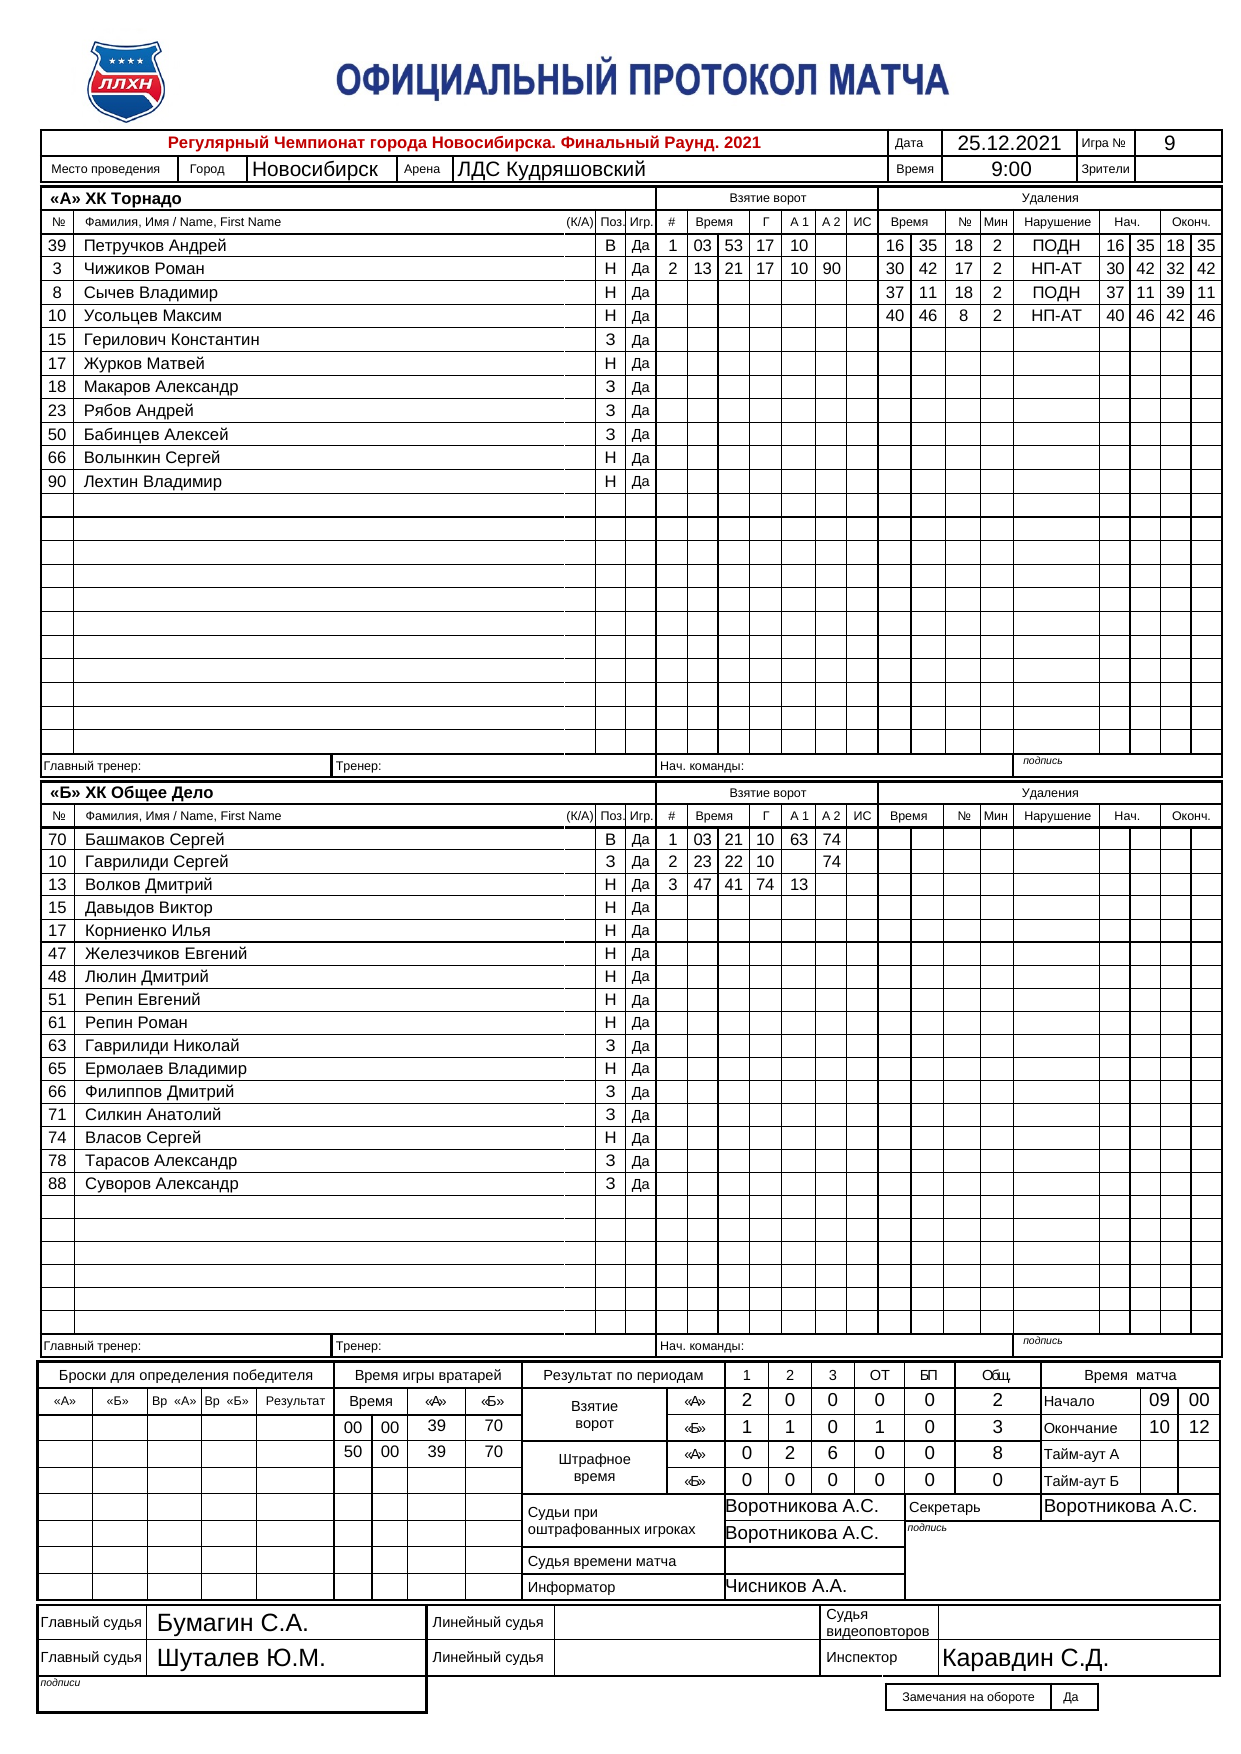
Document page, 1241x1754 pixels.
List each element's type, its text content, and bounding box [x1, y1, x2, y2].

table_cell [1161, 494, 1190, 516]
table_cell Да [626, 1104, 655, 1126]
table_cell [1161, 376, 1190, 398]
table_cell [688, 966, 717, 987]
table_cell [39, 1547, 92, 1573]
table_cell [688, 423, 717, 445]
table_cell [847, 1288, 877, 1310]
table_cell 74 [816, 829, 846, 849]
table_cell [879, 636, 910, 658]
table_cell 0 [812, 1468, 854, 1493]
table_cell [944, 1104, 980, 1126]
table_cell 03 [688, 235, 717, 256]
table_cell [657, 636, 687, 658]
table_cell [1161, 541, 1190, 564]
table_cell [74, 518, 564, 540]
table_cell [782, 1058, 815, 1079]
table_cell 0 [769, 1389, 811, 1413]
table_cell Силкин Анатолий [75, 1104, 564, 1126]
table_cell [912, 1081, 943, 1103]
table_cell [816, 518, 846, 540]
table_cell 90 [42, 470, 73, 493]
table_cell [1192, 1127, 1221, 1149]
table_cell 11 [912, 281, 945, 303]
table_cell [373, 1547, 407, 1573]
table_cell [1100, 541, 1129, 564]
table_cell [816, 1219, 846, 1241]
table_cell 50 [42, 423, 73, 445]
table_cell [1131, 328, 1160, 351]
table_cell [42, 1196, 74, 1218]
table_cell [981, 943, 1013, 964]
table_cell 61 [42, 1012, 74, 1033]
table_cell [1100, 518, 1129, 540]
table_cell Оконч. [1161, 211, 1221, 233]
table_cell 71 [42, 1104, 74, 1126]
table_cell 10 [782, 257, 815, 280]
table_cell [565, 328, 595, 351]
table_cell [1179, 1468, 1219, 1493]
table_cell 32 [1161, 257, 1190, 280]
table_cell [596, 730, 625, 753]
table_cell З [596, 1104, 625, 1126]
table_cell [981, 399, 1013, 422]
table_cell [981, 1288, 1013, 1310]
table_cell 0 [905, 1415, 954, 1440]
table_cell [750, 943, 781, 964]
table_cell [1100, 612, 1129, 634]
table_cell [782, 1150, 815, 1172]
table_cell [1014, 1012, 1099, 1033]
table_cell [257, 1468, 333, 1493]
table_cell [944, 1127, 980, 1149]
table_cell [879, 376, 910, 398]
table_cell [847, 874, 877, 895]
table_cell [74, 565, 564, 587]
table_cell 35 [1131, 235, 1160, 256]
table_cell [1131, 1219, 1160, 1241]
table_cell [1014, 966, 1099, 987]
table_cell [657, 989, 687, 1011]
table_cell [879, 1012, 910, 1033]
table_cell 0 [812, 1415, 854, 1440]
table_cell [912, 1012, 943, 1033]
table_cell 66 [42, 446, 73, 469]
table_cell Линейный судья [428, 1640, 554, 1675]
table_cell [847, 1173, 877, 1195]
table_cell 0 [855, 1442, 904, 1467]
table_cell [719, 1173, 749, 1195]
table_cell [719, 1219, 749, 1241]
table_cell [782, 352, 815, 374]
table_cell [719, 920, 749, 941]
table_cell 70 [466, 1441, 521, 1467]
table_cell [847, 612, 877, 634]
table_cell 2 [981, 235, 1013, 256]
table_cell [719, 636, 749, 658]
table_cell [912, 1288, 943, 1310]
table_cell [1131, 1196, 1160, 1218]
table_cell [596, 1242, 625, 1264]
table_cell [879, 1058, 910, 1079]
table_cell [42, 1265, 74, 1287]
table_cell [816, 612, 846, 634]
table_cell 41 [719, 874, 749, 895]
table_header «Б» ХК Общее Дело [42, 783, 655, 803]
table_cell 00 [373, 1416, 407, 1440]
table_cell [148, 1416, 201, 1440]
table_cell [1161, 423, 1190, 445]
table_cell 1 [657, 829, 687, 849]
table_cell [596, 494, 625, 516]
table_cell 2 [981, 305, 1013, 327]
table_cell [1192, 1035, 1221, 1057]
table_cell [816, 920, 846, 941]
table_cell [565, 989, 595, 1011]
table_cell [1100, 659, 1129, 682]
table_cell [879, 1311, 910, 1333]
table_cell [1192, 829, 1221, 849]
table_cell [782, 518, 815, 540]
table_cell [912, 829, 943, 849]
table_cell [565, 683, 595, 706]
table_cell Петручков Андрей [74, 235, 564, 256]
table_cell [1161, 1127, 1190, 1149]
table_cell [816, 966, 846, 987]
table_cell [42, 494, 73, 516]
table_cell [944, 1058, 980, 1079]
table_cell [981, 874, 1013, 895]
table_cell 35 [1192, 235, 1221, 256]
table_cell [42, 730, 73, 753]
table_cell [816, 707, 846, 729]
table_cell 11 [1192, 281, 1221, 303]
table_cell 39 [408, 1416, 465, 1440]
table_cell [335, 1494, 371, 1520]
table_cell [93, 1416, 147, 1440]
table_cell [912, 1035, 943, 1057]
table_cell Бабинцев Алексей [74, 423, 564, 445]
table_cell [1100, 1150, 1129, 1172]
table_cell 88 [42, 1173, 74, 1195]
table_cell [1131, 446, 1160, 469]
table_cell [1014, 352, 1099, 374]
table_header Время игры вратарей [335, 1363, 521, 1387]
table_cell [626, 1311, 655, 1333]
table_cell [1161, 565, 1190, 587]
table_cell [946, 730, 980, 753]
table_cell [981, 896, 1013, 918]
table_cell [750, 1242, 781, 1264]
table_cell Время [879, 805, 943, 826]
table_cell Главный судья [39, 1640, 146, 1675]
table_cell [944, 1196, 980, 1218]
table_cell 0 [855, 1389, 904, 1413]
table_cell [565, 1219, 595, 1241]
table_cell Главный судья [39, 1606, 146, 1639]
table_cell [466, 1521, 521, 1546]
table_cell 18 [1161, 235, 1190, 256]
table_cell [1192, 328, 1221, 351]
table_cell [719, 1012, 749, 1033]
table_cell [1131, 565, 1160, 587]
table_cell [1192, 1311, 1221, 1333]
table_cell Н [596, 1058, 625, 1079]
table_cell [719, 966, 749, 987]
table_cell [847, 423, 877, 445]
table_cell [1161, 1311, 1190, 1333]
table_header Общ. [956, 1363, 1040, 1387]
table_cell [1014, 494, 1099, 516]
table_cell [981, 1311, 1013, 1333]
table_cell [1131, 1058, 1160, 1079]
table_cell [1131, 1173, 1160, 1195]
table_cell [946, 541, 980, 564]
table_cell [750, 612, 781, 634]
table_cell [657, 1173, 687, 1195]
table_cell 00 [1179, 1389, 1219, 1413]
table_cell [816, 1104, 846, 1126]
table_cell [1100, 446, 1129, 469]
table_cell [847, 1012, 877, 1033]
table_cell [847, 1035, 877, 1057]
table_cell [946, 636, 980, 658]
table_cell [944, 896, 980, 918]
table_cell [1131, 470, 1160, 493]
table_header Да [1052, 1685, 1097, 1709]
table_cell [688, 1311, 717, 1333]
table_cell Н [596, 920, 625, 941]
table_cell Судья времени матча [523, 1548, 724, 1573]
table_cell [42, 659, 73, 682]
table_cell [1161, 1150, 1190, 1172]
table_cell [1192, 541, 1221, 564]
table_header Регулярный Чемпионат города Новосибирска. Финальный Раунд. 2021 [42, 131, 887, 155]
table_cell З [596, 850, 625, 872]
table_cell [782, 659, 815, 682]
table_cell [719, 1081, 749, 1103]
table_cell [816, 943, 846, 964]
table_cell [202, 1468, 256, 1493]
table_cell Воротникова А.С. [1042, 1495, 1219, 1520]
table_cell [688, 376, 717, 398]
table_cell [816, 636, 846, 658]
table_cell [879, 730, 910, 753]
table_cell Власов Сергей [75, 1127, 564, 1149]
table_header 2 [769, 1363, 811, 1387]
table_header Броски для определения победителя [39, 1363, 333, 1387]
table_cell [657, 683, 687, 706]
table_cell [1014, 874, 1099, 895]
table_cell [1161, 1081, 1190, 1103]
table_cell [879, 659, 910, 682]
table_cell [1014, 1127, 1099, 1149]
table_cell [373, 1521, 407, 1546]
table_cell [879, 1127, 910, 1149]
table_cell Место проведения [42, 157, 177, 181]
table_cell [688, 399, 717, 422]
table_cell 42 [912, 257, 945, 280]
table_cell [816, 989, 846, 1011]
table_cell [1192, 1150, 1221, 1172]
table_cell [565, 612, 595, 634]
table_cell А 2 [816, 805, 846, 826]
table_cell [1192, 966, 1221, 987]
table_cell Да [626, 850, 655, 872]
table_cell [847, 494, 877, 516]
table_cell [1014, 1219, 1099, 1241]
table_cell [39, 1441, 92, 1467]
table_cell [816, 730, 846, 753]
table_cell [75, 1288, 564, 1310]
table_cell [879, 470, 910, 493]
table_cell [626, 494, 655, 516]
table_cell [816, 1150, 846, 1172]
table_cell [719, 1196, 749, 1218]
table_cell [719, 989, 749, 1011]
table_cell [42, 565, 73, 587]
table_cell [1014, 896, 1099, 918]
table_cell [847, 1127, 877, 1149]
table_cell 23 [688, 850, 717, 872]
table_cell [847, 257, 877, 280]
table_cell [657, 730, 687, 753]
table_cell Волынкин Сергей [74, 446, 564, 469]
table_cell Да [626, 874, 655, 895]
table_cell З [596, 376, 625, 398]
table_cell [373, 1494, 407, 1520]
table_cell [688, 612, 717, 634]
table_cell [657, 1196, 687, 1218]
table_cell В [596, 829, 625, 849]
table_cell [688, 683, 717, 706]
table_cell 1 [855, 1415, 904, 1440]
table_cell Бумагин С.А. [147, 1606, 425, 1639]
table_cell [335, 1521, 371, 1546]
table_cell [879, 328, 910, 351]
table_cell [626, 659, 655, 682]
table_cell [719, 328, 749, 351]
table_cell [847, 989, 877, 1011]
table_cell [1161, 850, 1190, 872]
table_cell Шуталев Ю.М. [147, 1640, 425, 1675]
table_cell [688, 707, 717, 729]
table_cell [42, 612, 73, 634]
table_cell 12 [1179, 1415, 1219, 1440]
table_cell [847, 896, 877, 918]
table_cell [626, 612, 655, 634]
table_cell [74, 588, 564, 611]
table_cell [74, 659, 564, 682]
table_cell [782, 896, 815, 918]
table_cell [1192, 707, 1221, 729]
table_cell [596, 588, 625, 611]
table_cell Да [626, 1035, 655, 1057]
table_header БП [905, 1363, 954, 1387]
table_cell [596, 1196, 625, 1218]
table_cell [981, 588, 1013, 611]
table_cell Судья видеоповторов [821, 1606, 938, 1639]
table_cell Фамилия, Имя / Name, First Name [75, 805, 565, 826]
table_cell З [596, 423, 625, 445]
table_cell Время [335, 1389, 407, 1413]
table_header Время матча [1042, 1363, 1219, 1387]
table_cell Н [596, 943, 625, 964]
table_cell [1131, 850, 1160, 872]
table_cell 10 [42, 850, 74, 872]
table_cell Информатор [523, 1575, 724, 1599]
table_header 3 [812, 1363, 854, 1387]
table_cell [981, 328, 1013, 351]
table_cell (К/А) [565, 211, 595, 233]
table_cell [1161, 588, 1190, 611]
table_cell [626, 1242, 655, 1264]
table_cell [750, 305, 781, 327]
table_cell [688, 659, 717, 682]
table_cell (К/А) [565, 805, 595, 826]
table_cell 22 [719, 850, 749, 872]
table_cell [688, 1104, 717, 1126]
table_cell [42, 588, 73, 611]
table_cell Н [596, 257, 625, 280]
table_cell [1014, 1311, 1099, 1333]
table_cell [1100, 588, 1129, 611]
table_cell 1 [726, 1415, 768, 1440]
table_cell [719, 541, 749, 564]
table_cell 0 [726, 1468, 768, 1493]
table_cell [565, 896, 595, 918]
table_cell [944, 1173, 980, 1195]
table_cell [847, 541, 877, 564]
table_cell [74, 730, 564, 753]
table_cell [1014, 1196, 1099, 1218]
table_cell [148, 1521, 201, 1546]
table_cell 30 [1100, 257, 1129, 280]
table_cell [750, 565, 781, 587]
table_cell [879, 1242, 910, 1264]
table_cell 0 [769, 1468, 811, 1493]
table_cell Нарушение [1014, 805, 1099, 826]
table_cell [596, 1219, 625, 1241]
table_cell [1014, 683, 1099, 706]
table_cell [1014, 470, 1099, 493]
table_cell Нач. команды: [657, 1335, 1012, 1356]
table_cell [816, 896, 846, 918]
table_cell [1192, 683, 1221, 706]
table_cell [750, 588, 781, 611]
table_cell [879, 541, 910, 564]
table_cell [148, 1468, 201, 1493]
table_cell [879, 423, 910, 445]
table_cell [555, 1640, 819, 1675]
table_cell Инспектор [821, 1640, 938, 1675]
table_cell [688, 989, 717, 1011]
table_cell [816, 494, 846, 516]
table_cell 0 [855, 1468, 904, 1493]
table_cell [596, 1265, 625, 1287]
table_cell А 1 [782, 211, 815, 233]
table_cell [912, 399, 945, 422]
table_cell [719, 683, 749, 706]
table_cell [912, 1219, 943, 1241]
table_cell 23 [42, 399, 73, 422]
table_cell [912, 1242, 943, 1264]
table_cell [565, 1150, 595, 1172]
table_cell 39 [408, 1441, 465, 1467]
table_cell [946, 612, 980, 634]
table_cell Вр «А» [148, 1389, 201, 1413]
table_cell Да [626, 1173, 655, 1195]
table_cell [1014, 1288, 1099, 1310]
table_cell [1131, 1288, 1160, 1310]
table_cell [1131, 518, 1160, 540]
table_cell А 1 [782, 805, 815, 826]
table_cell [565, 446, 595, 469]
table_cell [657, 446, 687, 469]
table_cell [912, 612, 945, 634]
table_cell [750, 1035, 781, 1057]
table_cell [1192, 446, 1221, 469]
table_cell [750, 989, 781, 1011]
table_cell [1131, 399, 1160, 422]
table_cell [626, 1288, 655, 1310]
table_cell [1100, 943, 1129, 964]
table_cell Н [596, 470, 625, 493]
table_cell 37 [1100, 281, 1129, 303]
table_cell 09 [1141, 1389, 1177, 1413]
table_cell [42, 518, 73, 540]
table_cell [879, 1081, 910, 1103]
table_cell [93, 1521, 147, 1546]
table_cell № [42, 805, 74, 826]
table_cell [816, 1265, 846, 1287]
table_cell 1 [769, 1415, 811, 1440]
table_cell Г [750, 805, 781, 826]
table_cell [944, 1219, 980, 1241]
table_cell [1161, 943, 1190, 964]
table_cell [1014, 943, 1099, 964]
table_cell [816, 305, 846, 327]
table_cell [1100, 920, 1129, 941]
table_cell [1192, 423, 1221, 445]
table_cell Да [626, 1150, 655, 1172]
table_cell [981, 423, 1013, 445]
table_header Игра № [1078, 131, 1134, 155]
table_cell [782, 1311, 815, 1333]
table_cell [981, 1219, 1013, 1241]
table_cell 40 [879, 305, 910, 327]
table_cell [1131, 541, 1160, 564]
table_cell [565, 1035, 595, 1057]
table_cell [1192, 399, 1221, 422]
table_cell [565, 518, 595, 540]
table_cell Корниенко Илья [75, 920, 564, 941]
table_cell [565, 305, 595, 327]
table_cell 39 [1161, 281, 1190, 303]
table_cell 46 [912, 305, 945, 327]
table_cell 9:00 [943, 157, 1076, 181]
table_cell [565, 1265, 595, 1287]
table_cell [847, 352, 877, 374]
table_cell [981, 1035, 1013, 1057]
table_cell [1014, 1173, 1099, 1195]
table_cell [565, 874, 595, 895]
table_cell [74, 636, 564, 658]
table_cell [335, 1468, 371, 1493]
table_cell [657, 966, 687, 987]
table_cell [688, 1035, 717, 1057]
table_cell [688, 494, 717, 516]
table_cell Время [879, 211, 945, 233]
table_cell [93, 1468, 147, 1493]
table_cell [847, 636, 877, 658]
table_cell 0 [905, 1442, 954, 1467]
table_cell [782, 565, 815, 587]
table_cell [719, 281, 749, 303]
table_cell [750, 1311, 781, 1333]
table_cell Мин [981, 211, 1013, 233]
table_cell [912, 565, 945, 587]
table_cell [816, 874, 846, 895]
table_cell Судьи при оштрафованных игроках [523, 1495, 724, 1546]
table_cell [565, 943, 595, 964]
table_cell [1100, 1242, 1129, 1264]
table_cell [750, 1196, 781, 1218]
table_cell [816, 1311, 846, 1333]
table_cell [847, 235, 877, 256]
table_cell [944, 1081, 980, 1103]
table_cell [1131, 1012, 1160, 1033]
table_cell [1100, 352, 1129, 374]
table_cell [782, 920, 815, 941]
table_cell [565, 1173, 595, 1195]
table_cell [847, 1311, 877, 1333]
table_cell 48 [42, 966, 74, 987]
table_cell [879, 565, 910, 587]
table_cell [1131, 1035, 1160, 1057]
table_cell [816, 281, 846, 303]
table_cell 0 [956, 1468, 1040, 1493]
table_cell Нач. [1100, 211, 1160, 233]
table_cell [657, 920, 687, 941]
table_cell [750, 1173, 781, 1195]
table_cell [944, 1288, 980, 1310]
table_cell [1014, 612, 1099, 634]
table_cell Поз. [596, 211, 625, 233]
table_cell [1014, 541, 1099, 564]
table_cell 11 [1131, 281, 1160, 303]
table_cell [750, 730, 781, 753]
table_cell [944, 850, 980, 872]
table_cell [1014, 565, 1099, 587]
table_cell 39 [42, 235, 73, 256]
table_cell [719, 494, 749, 516]
table_cell [657, 1265, 687, 1287]
table_cell [912, 707, 945, 729]
table_cell [981, 850, 1013, 872]
table_cell [202, 1441, 256, 1467]
table_cell [847, 920, 877, 941]
table_cell 47 [42, 943, 74, 964]
table_cell [565, 966, 595, 987]
table_cell [688, 541, 717, 564]
table_cell [565, 1311, 595, 1333]
table_cell [688, 1265, 717, 1287]
table_cell [1131, 1104, 1160, 1126]
table_cell [1161, 612, 1190, 634]
table_cell Н [596, 874, 625, 895]
table_cell Арена [398, 157, 452, 181]
table_cell [688, 470, 717, 493]
table_cell [565, 541, 595, 564]
table_cell [782, 1242, 815, 1264]
table_cell [408, 1574, 465, 1599]
table_cell [750, 281, 781, 303]
table_cell [946, 588, 980, 611]
table_cell [782, 1196, 815, 1218]
table_cell [981, 1012, 1013, 1033]
table_cell [847, 730, 877, 753]
table_cell [466, 1494, 521, 1520]
table_cell [75, 1219, 564, 1241]
table_cell [1100, 966, 1129, 987]
table_cell [1131, 636, 1160, 658]
table_cell [688, 1058, 717, 1079]
table_cell [981, 518, 1013, 540]
table_cell [1161, 328, 1190, 351]
table_cell [657, 1081, 687, 1103]
table_cell [335, 1574, 371, 1599]
table_cell 10 [750, 850, 781, 872]
table_cell [912, 850, 943, 872]
table_cell [1014, 1058, 1099, 1079]
table_cell [750, 541, 781, 564]
table_cell [1131, 1150, 1160, 1172]
table_cell [657, 659, 687, 682]
table_cell [912, 966, 943, 987]
table_cell [1100, 1104, 1129, 1126]
table_cell [373, 1468, 407, 1493]
table_cell [1161, 659, 1190, 682]
table_cell «А» [408, 1389, 465, 1413]
table_cell [944, 1035, 980, 1057]
table_cell Г [750, 211, 781, 233]
table_cell [42, 1288, 74, 1310]
table_cell Вр «Б» [202, 1389, 256, 1413]
table_cell 65 [42, 1058, 74, 1079]
table_cell 18 [42, 376, 73, 398]
table_cell [1100, 1127, 1129, 1149]
table_cell [944, 829, 980, 849]
table_cell 16 [1100, 235, 1129, 256]
table_cell [1131, 683, 1160, 706]
table_cell Чисников А.А. [726, 1575, 904, 1599]
table_cell [42, 1219, 74, 1241]
table_cell 35 [912, 235, 945, 256]
table_cell [657, 1311, 687, 1333]
table_cell [879, 1265, 910, 1287]
table_cell [1014, 989, 1099, 1011]
table_cell [257, 1521, 333, 1546]
table_cell [688, 1288, 717, 1310]
table_cell 10 [750, 829, 781, 849]
table_cell [1100, 494, 1129, 516]
table_cell Репин Роман [75, 1012, 564, 1033]
table_cell 17 [42, 352, 73, 374]
table_cell 2 [981, 281, 1013, 303]
table_cell [688, 943, 717, 964]
table_cell [719, 352, 749, 374]
table_cell [555, 1606, 819, 1639]
table_cell Филиппов Дмитрий [75, 1081, 564, 1103]
table_cell [657, 1150, 687, 1172]
table_cell Взятие ворот [523, 1389, 666, 1440]
table_cell [847, 1081, 877, 1103]
table_cell [1141, 1441, 1177, 1467]
table_cell 0 [726, 1442, 768, 1467]
table_cell [782, 1127, 815, 1149]
table_cell [719, 588, 749, 611]
table_cell [1161, 1288, 1190, 1310]
table_cell [816, 1242, 846, 1264]
table_cell 78 [42, 1150, 74, 1172]
table_cell [657, 328, 687, 351]
table_cell [946, 494, 980, 516]
table_cell [1131, 1127, 1160, 1149]
table_cell [1161, 1035, 1190, 1057]
table_cell [847, 565, 877, 587]
table_cell [782, 281, 815, 303]
table_cell № [946, 211, 980, 233]
table_cell [879, 683, 910, 706]
table_cell Время [889, 157, 941, 181]
table_cell [626, 541, 655, 564]
table_cell [1014, 1242, 1099, 1264]
table_cell [912, 1104, 943, 1126]
table_cell [596, 1288, 625, 1310]
table_cell Время [688, 211, 749, 233]
table_cell [1100, 565, 1129, 587]
table_cell [565, 1104, 595, 1126]
table_cell [202, 1547, 256, 1573]
table_cell [981, 494, 1013, 516]
table_cell 13 [782, 874, 815, 895]
table_cell [1131, 352, 1160, 374]
table_cell 10 [1141, 1415, 1177, 1440]
table_cell # [657, 211, 687, 233]
table_cell [981, 1196, 1013, 1218]
table_cell [1100, 730, 1129, 753]
table_cell Линейный судья [428, 1606, 554, 1639]
table_cell 37 [879, 281, 910, 303]
table_cell Оконч. [1161, 805, 1221, 826]
table_cell [719, 1311, 749, 1333]
table_cell Каравдин С.Д. [939, 1640, 1219, 1675]
table_cell [782, 850, 815, 872]
table_cell Люлин Дмитрий [75, 966, 564, 987]
table_cell [1192, 920, 1221, 941]
table_cell [1099, 1682, 1220, 1711]
table_header Удаления [879, 188, 1221, 209]
table_cell [782, 305, 815, 327]
table_cell [782, 683, 815, 706]
table_cell [1014, 829, 1099, 849]
table_cell [816, 470, 846, 493]
table_cell 0 [905, 1389, 954, 1413]
table_cell 74 [750, 874, 781, 895]
table_cell [565, 850, 595, 872]
table_cell [1100, 850, 1129, 872]
table_cell [816, 1012, 846, 1033]
table_cell [657, 588, 687, 611]
table_cell [1014, 1104, 1099, 1126]
table_cell [816, 1288, 846, 1310]
table_cell [1131, 707, 1160, 729]
table_cell 17 [750, 235, 781, 256]
table_cell № [42, 211, 73, 233]
table_cell [1131, 943, 1160, 964]
table_cell 17 [42, 920, 74, 941]
table_cell ЛДС Кудряшовский [454, 157, 887, 181]
table_cell Да [626, 352, 655, 374]
table_cell Тайм-аут Б [1042, 1468, 1140, 1493]
table_cell [466, 1574, 521, 1599]
table_cell [847, 850, 877, 872]
table_cell [1161, 730, 1190, 753]
table_cell [1100, 1288, 1129, 1310]
table_cell [719, 612, 749, 634]
table_cell Секретарь [906, 1495, 1040, 1520]
table_cell [1131, 730, 1160, 753]
table_cell [981, 1265, 1013, 1287]
table_cell [879, 943, 910, 964]
table_cell [1100, 1311, 1129, 1333]
table_header Замечания на обороте [887, 1685, 1050, 1709]
table_cell [816, 399, 846, 422]
table_cell [688, 730, 717, 753]
table_cell Главный тренер: [42, 755, 330, 776]
table_cell [657, 1219, 687, 1241]
table_cell [1161, 874, 1190, 895]
table_cell [847, 328, 877, 351]
table_cell [565, 281, 595, 303]
table_cell Время [688, 805, 749, 826]
table_cell 70 [42, 829, 74, 849]
table_cell [912, 1265, 943, 1287]
table_cell [750, 446, 781, 469]
table_cell Тренер: [333, 1335, 655, 1356]
table_cell [565, 920, 595, 941]
table_cell [148, 1441, 201, 1467]
table_cell [1014, 423, 1099, 445]
table_cell [1192, 850, 1221, 872]
table_cell [750, 1058, 781, 1079]
table_cell [1014, 707, 1099, 729]
table_cell [688, 1012, 717, 1033]
table_cell [657, 1127, 687, 1149]
table_cell Н [596, 281, 625, 303]
table_cell [912, 423, 945, 445]
table_cell [879, 707, 910, 729]
table_cell З [596, 328, 625, 351]
table_cell [565, 1081, 595, 1103]
table_cell [1192, 1012, 1221, 1033]
table_cell [879, 1288, 910, 1310]
table_cell [981, 1127, 1013, 1149]
table_cell [750, 352, 781, 374]
table_cell [719, 376, 749, 398]
table_cell [1161, 989, 1190, 1011]
table_cell [1100, 989, 1129, 1011]
table_cell [1100, 1081, 1129, 1103]
table_cell [1192, 1288, 1221, 1310]
table_cell [782, 494, 815, 516]
table_cell [688, 1219, 717, 1241]
table_cell [981, 470, 1013, 493]
table_cell [1131, 1311, 1160, 1333]
table_cell [946, 399, 980, 422]
table_cell [1131, 896, 1160, 918]
table_cell [879, 1104, 910, 1126]
table_cell [657, 1242, 687, 1264]
table_cell [750, 920, 781, 941]
table_cell [912, 896, 943, 918]
table_cell [626, 707, 655, 729]
table_cell [912, 1173, 943, 1195]
table_cell [42, 1311, 74, 1333]
table_cell Фамилия, Имя / Name, First Name [74, 211, 565, 233]
table_cell «А» [668, 1389, 724, 1413]
table_cell Н [596, 1012, 625, 1033]
table_cell [750, 376, 781, 398]
table_cell [466, 1547, 521, 1573]
table_cell [750, 1265, 781, 1287]
table_cell [719, 470, 749, 493]
table_cell [847, 1150, 877, 1172]
table_cell [1131, 612, 1160, 634]
table_cell [944, 1242, 980, 1264]
table_cell [1014, 446, 1099, 469]
table_cell [596, 541, 625, 564]
table_cell [1192, 565, 1221, 587]
table_cell [565, 636, 595, 658]
table_cell [565, 399, 595, 422]
table_cell [596, 1311, 625, 1333]
table_cell [879, 874, 910, 895]
table_cell [626, 683, 655, 706]
table_cell Да [626, 423, 655, 445]
table_cell [750, 1150, 781, 1172]
table_cell 17 [946, 257, 980, 280]
picture [5, 28, 1179, 129]
table_cell [847, 943, 877, 964]
table_cell [596, 683, 625, 706]
table_cell Гаврилиди Сергей [75, 850, 564, 872]
table_cell [719, 1127, 749, 1149]
table_cell [816, 541, 846, 564]
table_cell [946, 376, 980, 398]
table_cell [42, 1242, 74, 1264]
table_cell [719, 730, 749, 753]
table_cell [74, 707, 564, 729]
table_cell Мин [981, 805, 1013, 826]
table_cell [1100, 328, 1129, 351]
table_header Взятие ворот [657, 188, 877, 209]
table_cell [912, 636, 945, 658]
table_cell [1014, 376, 1099, 398]
table_cell [1192, 943, 1221, 964]
table_cell Нач. [1100, 805, 1160, 826]
table_cell [257, 1441, 333, 1467]
table_cell З [596, 1035, 625, 1057]
table_cell [1161, 707, 1190, 729]
table_cell [981, 1173, 1013, 1195]
table_cell Гаврилиди Николай [75, 1035, 564, 1057]
table_cell [1100, 470, 1129, 493]
table_cell [782, 730, 815, 753]
table_cell [1100, 1058, 1129, 1079]
table_cell Н [596, 966, 625, 987]
table_cell [565, 1242, 595, 1264]
table_cell [688, 352, 717, 374]
table_cell Поз. [596, 805, 625, 826]
table_cell [1131, 920, 1160, 941]
table_cell Да [626, 257, 655, 280]
table_cell 46 [1131, 305, 1160, 327]
table_cell [1131, 659, 1160, 682]
table_cell ПОДН [1014, 235, 1099, 256]
table_cell [75, 1265, 564, 1287]
table_cell [847, 1242, 877, 1264]
table_cell [782, 1081, 815, 1103]
table_cell [1192, 352, 1221, 374]
table_cell [944, 943, 980, 964]
table_cell [816, 328, 846, 351]
table_cell [626, 565, 655, 587]
table_cell [981, 707, 1013, 729]
table_cell [981, 659, 1013, 682]
table_cell [912, 352, 945, 374]
table_cell [944, 1265, 980, 1287]
table_cell [1100, 1173, 1129, 1195]
table_cell Железчиков Евгений [75, 943, 564, 964]
table_cell [750, 1104, 781, 1126]
table_cell «Б» [668, 1468, 724, 1493]
table_cell [944, 874, 980, 895]
table_cell [93, 1547, 147, 1573]
table_cell [596, 636, 625, 658]
table_cell [879, 446, 910, 469]
table_cell [912, 659, 945, 682]
table_cell [565, 470, 595, 493]
table_cell [912, 1150, 943, 1172]
table_cell [719, 1265, 749, 1287]
table_cell [912, 989, 943, 1011]
table_cell Н [596, 896, 625, 918]
table_cell [1161, 1012, 1190, 1033]
table_cell ПОДН [1014, 281, 1099, 303]
table_cell [596, 659, 625, 682]
table_cell [1192, 1265, 1221, 1287]
table_cell 42 [1161, 305, 1190, 327]
table_cell [879, 1035, 910, 1057]
table_cell 74 [42, 1127, 74, 1149]
table_cell Герилович Константин [74, 328, 564, 351]
table_cell 40 [1100, 305, 1129, 327]
table_cell [1131, 874, 1160, 895]
table_cell [1161, 1265, 1190, 1287]
table_cell 00 [373, 1441, 407, 1467]
table_cell 8 [42, 281, 73, 303]
table_cell [847, 305, 877, 327]
table_cell [782, 541, 815, 564]
table_cell [408, 1494, 465, 1520]
table_cell 21 [719, 829, 749, 849]
table_cell З [596, 399, 625, 422]
table_cell [981, 730, 1013, 753]
table_cell [74, 541, 564, 564]
table_cell Давыдов Виктор [75, 896, 564, 918]
table_cell 17 [750, 257, 781, 280]
table_cell [981, 565, 1013, 587]
table_cell [719, 423, 749, 445]
table_cell [816, 1058, 846, 1079]
table_cell [1131, 966, 1160, 987]
table_cell [688, 328, 717, 351]
table_cell [626, 1196, 655, 1218]
table_cell [946, 446, 980, 469]
table_cell [981, 446, 1013, 469]
table_cell [565, 565, 595, 587]
table_cell [912, 541, 945, 564]
table_cell [1161, 1058, 1190, 1079]
table_cell 3 [42, 257, 73, 280]
table_cell [202, 1574, 256, 1599]
table_cell [1192, 1058, 1221, 1079]
table_cell [657, 1012, 687, 1033]
table_cell [1161, 636, 1190, 658]
table_cell [565, 659, 595, 682]
table_cell [688, 1081, 717, 1103]
table_cell [1131, 423, 1160, 445]
table_cell [657, 707, 687, 729]
table_cell [944, 1311, 980, 1333]
table_cell [688, 1150, 717, 1172]
table_cell [816, 565, 846, 587]
table_header Дата [889, 131, 941, 155]
table_cell подпись [1014, 1335, 1221, 1356]
table_cell [719, 659, 749, 682]
table_cell [565, 730, 595, 753]
table_cell [626, 1265, 655, 1287]
table_cell подпись [1014, 755, 1221, 776]
table_cell 10 [42, 305, 73, 327]
table_cell [912, 470, 945, 493]
table_cell [688, 446, 717, 469]
table_cell [782, 966, 815, 987]
table_cell [1192, 1196, 1221, 1218]
table_cell [750, 636, 781, 658]
table_cell [657, 1104, 687, 1126]
table_cell 8 [956, 1442, 1040, 1467]
table_cell Да [626, 966, 655, 987]
table_cell [657, 399, 687, 422]
table_cell «А» [39, 1389, 92, 1413]
table_cell [981, 612, 1013, 634]
table_cell «А» [668, 1442, 724, 1467]
table_cell 0 [905, 1468, 954, 1493]
table_cell [657, 1058, 687, 1079]
table_cell [847, 683, 877, 706]
table_cell Начало [1042, 1389, 1140, 1413]
table_cell [946, 518, 980, 540]
table_cell [657, 352, 687, 374]
table_cell [39, 1468, 92, 1493]
table_cell 2 [981, 257, 1013, 280]
table_cell [202, 1416, 256, 1440]
table_cell [816, 1127, 846, 1149]
table_cell # [657, 805, 687, 826]
table_cell [719, 1104, 749, 1126]
table_cell 74 [816, 850, 846, 872]
table_cell [782, 446, 815, 469]
table_cell [750, 659, 781, 682]
table_cell [879, 494, 910, 516]
table_cell [657, 565, 687, 587]
table_cell [1192, 1242, 1221, 1264]
table_cell [946, 352, 980, 374]
table_cell 63 [42, 1035, 74, 1057]
table_cell Окончание [1042, 1415, 1140, 1440]
table_cell [981, 829, 1013, 849]
table_cell [1014, 1035, 1099, 1057]
table_cell [912, 588, 945, 611]
table_cell [847, 281, 877, 303]
table_cell Да [626, 376, 655, 398]
table_cell [657, 470, 687, 493]
table_cell [946, 423, 980, 445]
table_cell [688, 1127, 717, 1149]
table_cell [750, 399, 781, 422]
table_cell [148, 1494, 201, 1520]
table_cell [879, 829, 910, 849]
table_cell [1014, 588, 1099, 611]
table_cell [750, 966, 781, 987]
table_cell [1161, 352, 1190, 374]
table_cell [719, 518, 749, 540]
table_cell Да [626, 470, 655, 493]
table_cell [42, 707, 73, 729]
table_cell [688, 1196, 717, 1218]
table_cell Н [596, 1127, 625, 1149]
table_cell [782, 707, 815, 729]
table_cell [1100, 1035, 1129, 1057]
table_cell Рябов Андрей [74, 399, 564, 422]
table_cell [816, 423, 846, 445]
table_cell [946, 659, 980, 682]
table_cell [626, 636, 655, 658]
table_cell [847, 399, 877, 422]
table_cell [750, 423, 781, 445]
table_cell [782, 1035, 815, 1057]
table_cell ИС [847, 211, 877, 233]
table_cell [466, 1468, 521, 1493]
table_cell 16 [879, 235, 910, 256]
table_cell [1100, 636, 1129, 658]
table_cell [688, 518, 717, 540]
table_cell [1192, 896, 1221, 918]
table_cell [782, 612, 815, 634]
table_cell [946, 328, 980, 351]
table_cell [946, 707, 980, 729]
table_cell Воротникова А.С. [726, 1521, 904, 1546]
table_cell [816, 376, 846, 398]
table_cell [912, 1058, 943, 1079]
table_cell [428, 1677, 882, 1711]
table_cell 3 [956, 1415, 1040, 1440]
table_cell Чижиков Роман [74, 257, 564, 280]
table_cell З [596, 1173, 625, 1195]
table_cell ИС [847, 805, 877, 826]
table_cell З [596, 1150, 625, 1172]
table_cell [1014, 328, 1099, 351]
table_cell [1192, 588, 1221, 611]
table_cell Нарушение [1014, 211, 1099, 233]
table_cell [981, 1150, 1013, 1172]
table_cell 15 [42, 896, 74, 918]
table_cell [74, 683, 564, 706]
table_cell [657, 281, 687, 303]
table_cell [879, 588, 910, 611]
table_cell [565, 257, 595, 280]
table_header Взятие ворот [657, 783, 877, 803]
table_cell [1100, 707, 1129, 729]
table_cell [1192, 376, 1221, 398]
table_cell [847, 470, 877, 493]
table_cell [1014, 1081, 1099, 1103]
table_cell [42, 541, 73, 564]
table_cell [148, 1547, 201, 1573]
table_cell 03 [688, 829, 717, 849]
table_cell [946, 470, 980, 493]
table_cell [1131, 588, 1160, 611]
table_cell 2 [769, 1442, 811, 1467]
table_cell [1161, 829, 1190, 849]
table_cell Тарасов Александр [75, 1150, 564, 1172]
table_cell [93, 1441, 147, 1467]
table_cell [257, 1416, 333, 1440]
table_cell [39, 1416, 92, 1440]
table_cell [565, 376, 595, 398]
table_cell 42 [1131, 257, 1160, 280]
table_header «А» ХК Торнадо [42, 188, 655, 209]
table_cell [39, 1574, 92, 1599]
table_cell [782, 943, 815, 964]
table_cell Тренер: [333, 755, 655, 776]
table_cell [657, 305, 687, 327]
table_cell [565, 494, 595, 516]
table_cell [879, 352, 910, 374]
table_cell [596, 518, 625, 540]
table_cell [1161, 1104, 1190, 1126]
table_cell [657, 943, 687, 964]
table_cell [373, 1574, 407, 1599]
table_cell 3 [657, 874, 687, 895]
table_cell 21 [719, 257, 749, 280]
table_cell [879, 1173, 910, 1195]
table_cell [1192, 470, 1221, 493]
table_cell [847, 659, 877, 682]
table_cell [42, 636, 73, 658]
table_header 9 [1136, 131, 1221, 155]
table_cell Да [626, 399, 655, 422]
table_cell [946, 565, 980, 587]
table_cell [75, 1242, 564, 1264]
table_cell [782, 1219, 815, 1241]
table_cell [879, 1196, 910, 1218]
table_cell [39, 1494, 92, 1520]
table_cell [782, 399, 815, 422]
table_cell [1192, 612, 1221, 634]
table_cell [1131, 376, 1160, 398]
table_cell 42 [1192, 257, 1221, 280]
table_cell [93, 1574, 147, 1599]
table_cell [816, 588, 846, 611]
table_cell [879, 896, 910, 918]
table_cell [1100, 423, 1129, 445]
table_cell [981, 376, 1013, 398]
table_cell [944, 1012, 980, 1033]
table_cell [816, 659, 846, 682]
table_cell [847, 1104, 877, 1126]
table_cell [1161, 1219, 1190, 1241]
table_cell 53 [719, 235, 749, 256]
table_cell [879, 518, 910, 540]
table_cell [657, 423, 687, 445]
table_cell 13 [42, 874, 74, 895]
table_cell [816, 1173, 846, 1195]
table_cell [750, 328, 781, 351]
table_cell [1100, 1219, 1129, 1241]
table_cell [719, 1058, 749, 1079]
table_cell 66 [42, 1081, 74, 1103]
table_cell 18 [946, 235, 980, 256]
table_cell [1161, 399, 1190, 422]
table_cell [688, 636, 717, 658]
table_cell 2 [726, 1389, 768, 1413]
table_cell [1014, 518, 1099, 540]
table_cell [626, 1219, 655, 1241]
table_cell Репин Евгений [75, 989, 564, 1011]
table_cell [1192, 1173, 1221, 1195]
table_header Удаления [879, 783, 1221, 803]
table_cell 47 [688, 874, 717, 895]
table_cell Лехтин Владимир [74, 470, 564, 493]
table_cell 30 [879, 257, 910, 280]
table_cell [782, 1104, 815, 1126]
table_cell 50 [335, 1441, 371, 1467]
table_cell [1161, 920, 1190, 941]
table_cell [782, 1288, 815, 1310]
table_cell 18 [946, 281, 980, 303]
table_cell [912, 920, 943, 941]
table_header Результат по периодам [523, 1363, 724, 1387]
table_cell [879, 989, 910, 1011]
table_cell [944, 989, 980, 1011]
table_cell 46 [1192, 305, 1221, 327]
table_cell [912, 1196, 943, 1218]
table_cell НП-АТ [1014, 305, 1099, 327]
table_cell [657, 1035, 687, 1057]
table_cell Воротникова А.С. [726, 1495, 904, 1520]
table_cell [657, 1288, 687, 1310]
table_cell [596, 612, 625, 634]
table_cell [1100, 896, 1129, 918]
table_cell [912, 1127, 943, 1149]
table_cell [879, 1219, 910, 1241]
table_cell [565, 1127, 595, 1149]
table_cell 51 [42, 989, 74, 1011]
table_cell [782, 989, 815, 1011]
table_cell [75, 1196, 564, 1218]
table_cell [1100, 874, 1129, 895]
table_cell [912, 730, 945, 753]
table_cell Результат [257, 1389, 333, 1413]
table_cell [719, 1288, 749, 1310]
table_header 1 [726, 1363, 768, 1387]
table_cell Да [626, 920, 655, 941]
table_cell 2 [657, 850, 687, 872]
table_cell [981, 1104, 1013, 1126]
table_cell Макаров Александр [74, 376, 564, 398]
table_cell [847, 707, 877, 729]
table_cell [912, 376, 945, 398]
table_cell [626, 518, 655, 540]
table_cell 0 [812, 1389, 854, 1413]
table_cell [93, 1494, 147, 1520]
table_cell [565, 423, 595, 445]
table_cell [782, 470, 815, 493]
table_cell [257, 1574, 333, 1599]
table_cell [719, 1242, 749, 1264]
table_cell Да [626, 235, 655, 256]
table_cell [879, 850, 910, 872]
table_cell Да [626, 305, 655, 327]
table_cell [1100, 829, 1129, 849]
table_cell Тайм-аут А [1042, 1441, 1140, 1467]
table_cell [981, 920, 1013, 941]
table_cell [719, 1150, 749, 1172]
table_cell [981, 1081, 1013, 1103]
table_cell [1131, 1242, 1160, 1264]
table_cell [944, 920, 980, 941]
table_cell [912, 1311, 943, 1333]
table_cell [1161, 1242, 1190, 1264]
table_cell Игр. [626, 805, 655, 826]
table_cell [847, 966, 877, 987]
table_cell [847, 446, 877, 469]
table_cell [879, 966, 910, 987]
table_cell 90 [816, 257, 846, 280]
table_cell [1100, 1265, 1129, 1287]
table_cell [1131, 829, 1160, 849]
table_cell [719, 565, 749, 587]
table_cell Суворов Александр [75, 1173, 564, 1195]
table_cell [816, 1196, 846, 1218]
table_cell [1161, 1173, 1190, 1195]
table_cell Сычев Владимир [74, 281, 564, 303]
table_cell Волков Дмитрий [75, 874, 564, 895]
table_cell [148, 1574, 201, 1599]
table_cell [981, 1058, 1013, 1079]
table_cell [1192, 1081, 1221, 1103]
table_cell [912, 683, 945, 706]
table_cell [1192, 494, 1221, 516]
table_cell «Б» [93, 1389, 147, 1413]
table_cell [750, 1081, 781, 1103]
table_cell 1 [657, 235, 687, 256]
table_cell [782, 1265, 815, 1287]
table_cell [981, 352, 1013, 374]
table_cell [750, 1127, 781, 1149]
table_cell 00 [335, 1416, 371, 1440]
table_cell [1014, 1150, 1099, 1172]
table_cell [719, 399, 749, 422]
table_cell [657, 612, 687, 634]
table_cell [816, 1081, 846, 1103]
table_cell Н [596, 446, 625, 469]
table_cell [1131, 989, 1160, 1011]
table_cell Усольцев Максим [74, 305, 564, 327]
table_cell [719, 1035, 749, 1057]
table_cell [912, 494, 945, 516]
table_cell [688, 588, 717, 611]
table_cell [912, 446, 945, 469]
table_cell [719, 305, 749, 327]
table_cell [1192, 659, 1221, 682]
table_cell [565, 1058, 595, 1079]
table_cell [688, 565, 717, 587]
table_cell [202, 1494, 256, 1520]
table_cell [782, 1173, 815, 1195]
table_cell [39, 1521, 92, 1546]
table_cell [719, 446, 749, 469]
table_cell [565, 352, 595, 374]
table_cell «Б » [466, 1389, 521, 1413]
table_cell [1192, 1104, 1221, 1126]
table_cell подписи [39, 1677, 425, 1711]
table_cell [1014, 920, 1099, 941]
table_cell [1100, 1012, 1129, 1033]
table_cell [879, 920, 910, 941]
table_cell Да [626, 1012, 655, 1033]
table_cell [944, 1150, 980, 1172]
table_cell [847, 829, 877, 849]
table_cell [1161, 446, 1190, 469]
table_cell [750, 470, 781, 493]
table_cell [750, 896, 781, 918]
table_cell [408, 1547, 465, 1573]
table_cell [912, 518, 945, 540]
table_cell [657, 494, 687, 516]
table_cell Город [179, 157, 246, 181]
table_cell 2 [657, 257, 687, 280]
table_cell [1161, 470, 1190, 493]
table_cell [1192, 989, 1221, 1011]
table_cell [657, 896, 687, 918]
table_cell Н [596, 305, 625, 327]
table_cell [1131, 1265, 1160, 1287]
table_cell [719, 943, 749, 964]
table_cell Зрители [1078, 157, 1134, 181]
table_cell [688, 281, 717, 303]
table_cell [1136, 157, 1221, 181]
table_cell [946, 683, 980, 706]
table_cell [719, 707, 749, 729]
table_cell Да [626, 896, 655, 918]
table_cell [626, 588, 655, 611]
table_cell [1179, 1441, 1219, 1467]
table_cell [944, 966, 980, 987]
table_cell [883, 1677, 1220, 1681]
table_cell [1014, 730, 1099, 753]
table_cell [1014, 850, 1099, 872]
table_cell [816, 235, 846, 256]
table_cell [912, 943, 943, 964]
table_cell [847, 1058, 877, 1079]
table_cell [750, 1288, 781, 1310]
table_cell № [944, 805, 980, 826]
table_cell [750, 1219, 781, 1241]
table_cell 13 [688, 257, 717, 280]
table_cell Да [626, 446, 655, 469]
table_cell [1161, 896, 1190, 918]
table_cell [816, 683, 846, 706]
table_cell Башмаков Сергей [75, 829, 564, 849]
table_cell [1014, 636, 1099, 658]
table_cell [688, 1242, 717, 1264]
table_cell [335, 1547, 371, 1573]
table_cell [565, 1012, 595, 1033]
table_cell Да [626, 829, 655, 849]
table_cell подпись [906, 1522, 1219, 1599]
table_cell [1192, 636, 1221, 658]
table_cell [257, 1547, 333, 1573]
table_cell [816, 352, 846, 374]
table_cell [565, 1288, 595, 1310]
table_cell [750, 707, 781, 729]
table_cell [74, 494, 564, 516]
table_cell [1131, 494, 1160, 516]
table_cell [1192, 1219, 1221, 1241]
table_cell [782, 423, 815, 445]
table_cell [750, 683, 781, 706]
table_cell [879, 1150, 910, 1172]
table_cell Журков Матвей [74, 352, 564, 374]
table_cell [847, 376, 877, 398]
table_cell [1014, 1265, 1099, 1287]
table_cell Главный тренер: [42, 1335, 330, 1356]
table_cell [565, 707, 595, 729]
table_cell 6 [812, 1442, 854, 1467]
table_cell [42, 683, 73, 706]
table_cell [657, 376, 687, 398]
table_cell Новосибирск [248, 157, 396, 181]
table_cell [1141, 1468, 1177, 1493]
table_cell [879, 612, 910, 634]
table_cell [657, 541, 687, 564]
table_cell [726, 1548, 904, 1573]
table_cell Игр. [626, 211, 655, 233]
table_cell [1014, 659, 1099, 682]
table_cell НП-АТ [1014, 257, 1099, 280]
table_cell [847, 1219, 877, 1241]
table_cell [879, 399, 910, 422]
table_cell З [596, 1081, 625, 1103]
table_cell [1100, 399, 1129, 422]
table_cell Да [626, 989, 655, 1011]
table_cell [688, 1173, 717, 1195]
table_cell [1192, 730, 1221, 753]
table_cell [1161, 966, 1190, 987]
table_cell [782, 588, 815, 611]
table_cell Да [626, 1058, 655, 1079]
table_cell Да [626, 281, 655, 303]
table_cell [688, 896, 717, 918]
table_cell 8 [946, 305, 980, 327]
table_cell [847, 1196, 877, 1218]
table_cell [981, 989, 1013, 1011]
table_cell [565, 588, 595, 611]
table_cell [816, 1035, 846, 1057]
table_cell 63 [782, 829, 815, 849]
table_cell [565, 829, 595, 849]
table_cell [257, 1494, 333, 1520]
table_cell Да [626, 943, 655, 964]
table_cell 2 [956, 1389, 1040, 1413]
table_cell [565, 235, 595, 256]
table_cell [981, 1242, 1013, 1264]
table_cell [750, 494, 781, 516]
table_cell [719, 896, 749, 918]
table_cell [750, 518, 781, 540]
table_cell [782, 636, 815, 658]
table_cell [688, 920, 717, 941]
table_cell [565, 1196, 595, 1218]
table_cell [939, 1606, 1219, 1639]
table_cell [981, 541, 1013, 564]
table_header 25.12.2021 [943, 131, 1076, 155]
table_cell [1192, 874, 1221, 895]
table_cell [847, 518, 877, 540]
table_cell Штрафное время [523, 1442, 666, 1493]
table_cell В [596, 235, 625, 256]
table_cell [626, 730, 655, 753]
table_cell [1100, 1196, 1129, 1218]
table_cell [1161, 1196, 1190, 1218]
table_cell [688, 305, 717, 327]
table_cell [912, 874, 943, 895]
table_cell [1100, 376, 1129, 398]
table_cell [1161, 683, 1190, 706]
table_cell [1014, 399, 1099, 422]
table_cell [74, 612, 564, 634]
table_cell Да [626, 1081, 655, 1103]
table_cell [782, 376, 815, 398]
table_cell [782, 1012, 815, 1033]
table_cell [657, 518, 687, 540]
table_cell [981, 683, 1013, 706]
table_cell 70 [466, 1416, 521, 1440]
table_cell [782, 328, 815, 351]
table_cell Н [596, 352, 625, 374]
table_cell Нач. команды: [657, 755, 1012, 776]
table_cell [408, 1521, 465, 1546]
table_cell Да [626, 1127, 655, 1149]
table_cell Да [626, 328, 655, 351]
table_cell [750, 1012, 781, 1033]
table_cell 15 [42, 328, 73, 351]
table_cell 10 [782, 235, 815, 256]
table_cell [408, 1468, 465, 1493]
table_cell [816, 446, 846, 469]
table_cell [1131, 1081, 1160, 1103]
table_cell [1100, 683, 1129, 706]
table_cell Ермолаев Владимир [75, 1058, 564, 1079]
table_cell [596, 565, 625, 587]
table_cell Н [596, 989, 625, 1011]
table_cell [847, 1265, 877, 1287]
table_cell [75, 1311, 564, 1333]
table_cell [1161, 518, 1190, 540]
table_cell [912, 328, 945, 351]
table_cell [981, 636, 1013, 658]
table_cell [981, 966, 1013, 987]
table_cell «Б» [668, 1415, 724, 1440]
table_cell [202, 1521, 256, 1546]
table_cell [847, 588, 877, 611]
table_cell А 2 [816, 211, 846, 233]
table_cell [596, 707, 625, 729]
table_header ОТ [855, 1363, 904, 1387]
table_cell [1192, 518, 1221, 540]
